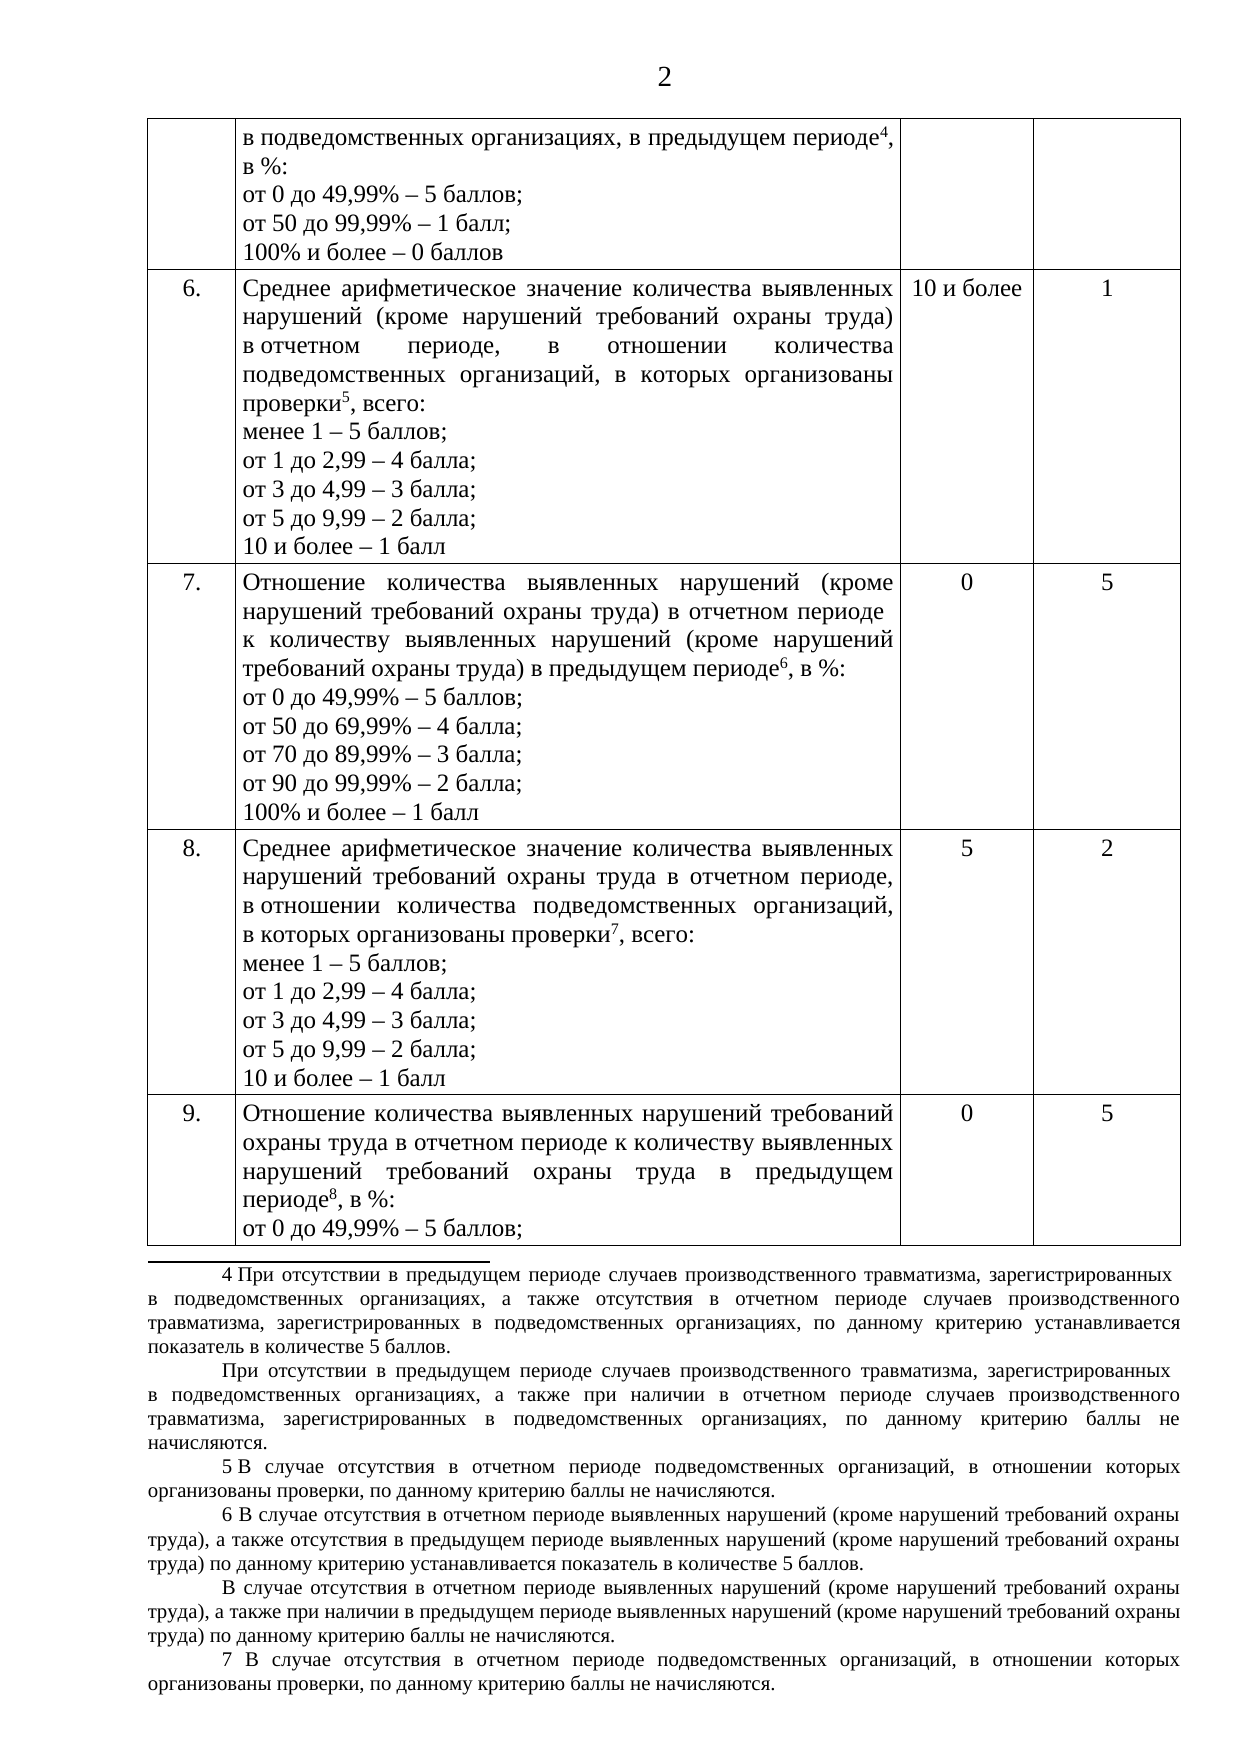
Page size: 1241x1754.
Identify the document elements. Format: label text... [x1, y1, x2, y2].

table_cell 5 [1034, 1095, 1180, 1245]
table_cell 5 [1034, 564, 1180, 829]
table_cell 5 [901, 830, 1033, 1094]
table_cell 0 [901, 564, 1033, 829]
table_cell [148, 119, 235, 269]
table_cell 1 [1034, 270, 1180, 563]
table_cell 0 [901, 1095, 1033, 1245]
table_cell Отношение количества выявленных нарушений требований охраны труда в отчетном периоде к количеству выявленных нарушений требований охраны труда в предыдущем периоде, в %: от 0 до 49,99% – 5 баллов; [236, 1095, 900, 1245]
table_cell [1034, 119, 1180, 269]
table_cell 7. [148, 564, 235, 829]
table_cell 6. [148, 270, 235, 563]
table_cell 9. [148, 1095, 235, 1245]
table_cell в подведомственных организациях, в предыдущем периоде, в %: от 0 до 49,99% – 5 баллов; от 50 до 99,99% – 1 балл; 100% и более – 0 баллов [236, 119, 900, 269]
table_cell [901, 119, 1033, 269]
table_cell 10 и более [901, 270, 1033, 563]
table_cell Среднее арифметическое значение количества выявленных нарушений (кроме нарушений требований охраны труда) в отчетном периоде, в отношении количества подведомственных организаций, в которых организованы проверки, всего: менее 1 – 5 баллов; от 1 до 2,99 – 4 балла; от 3 до 4,99 – 3 балла; от 5 до 9,99 – 2 балла; 10 и более – 1 балл [236, 270, 900, 563]
table_cell 8. [148, 830, 235, 1094]
table_cell 2 [1034, 830, 1180, 1094]
table_cell Среднее арифметическое значение количества выявленных нарушений требований охраны труда в отчетном периоде, в отношении количества подведомственных организаций, в которых организованы проверки, всего: менее 1 – 5 баллов; от 1 до 2,99 – 4 балла; от 3 до 4,99 – 3 балла; от 5 до 9,99 – 2 балла; 10 и более – 1 балл [236, 830, 900, 1094]
table_cell Отношение количества выявленных нарушений (кроме нарушений требований охраны труда) в отчетном периоде к количеству выявленных нарушений (кроме нарушений требований охраны труда) в предыдущем периоде, в %: от 0 до 49,99% – 5 баллов; от 50 до 69,99% – 4 балла; от 70 до 89,99% – 3 балла; от 90 до 99,99% – 2 балла; 100% и более – 1 балл [236, 564, 900, 829]
